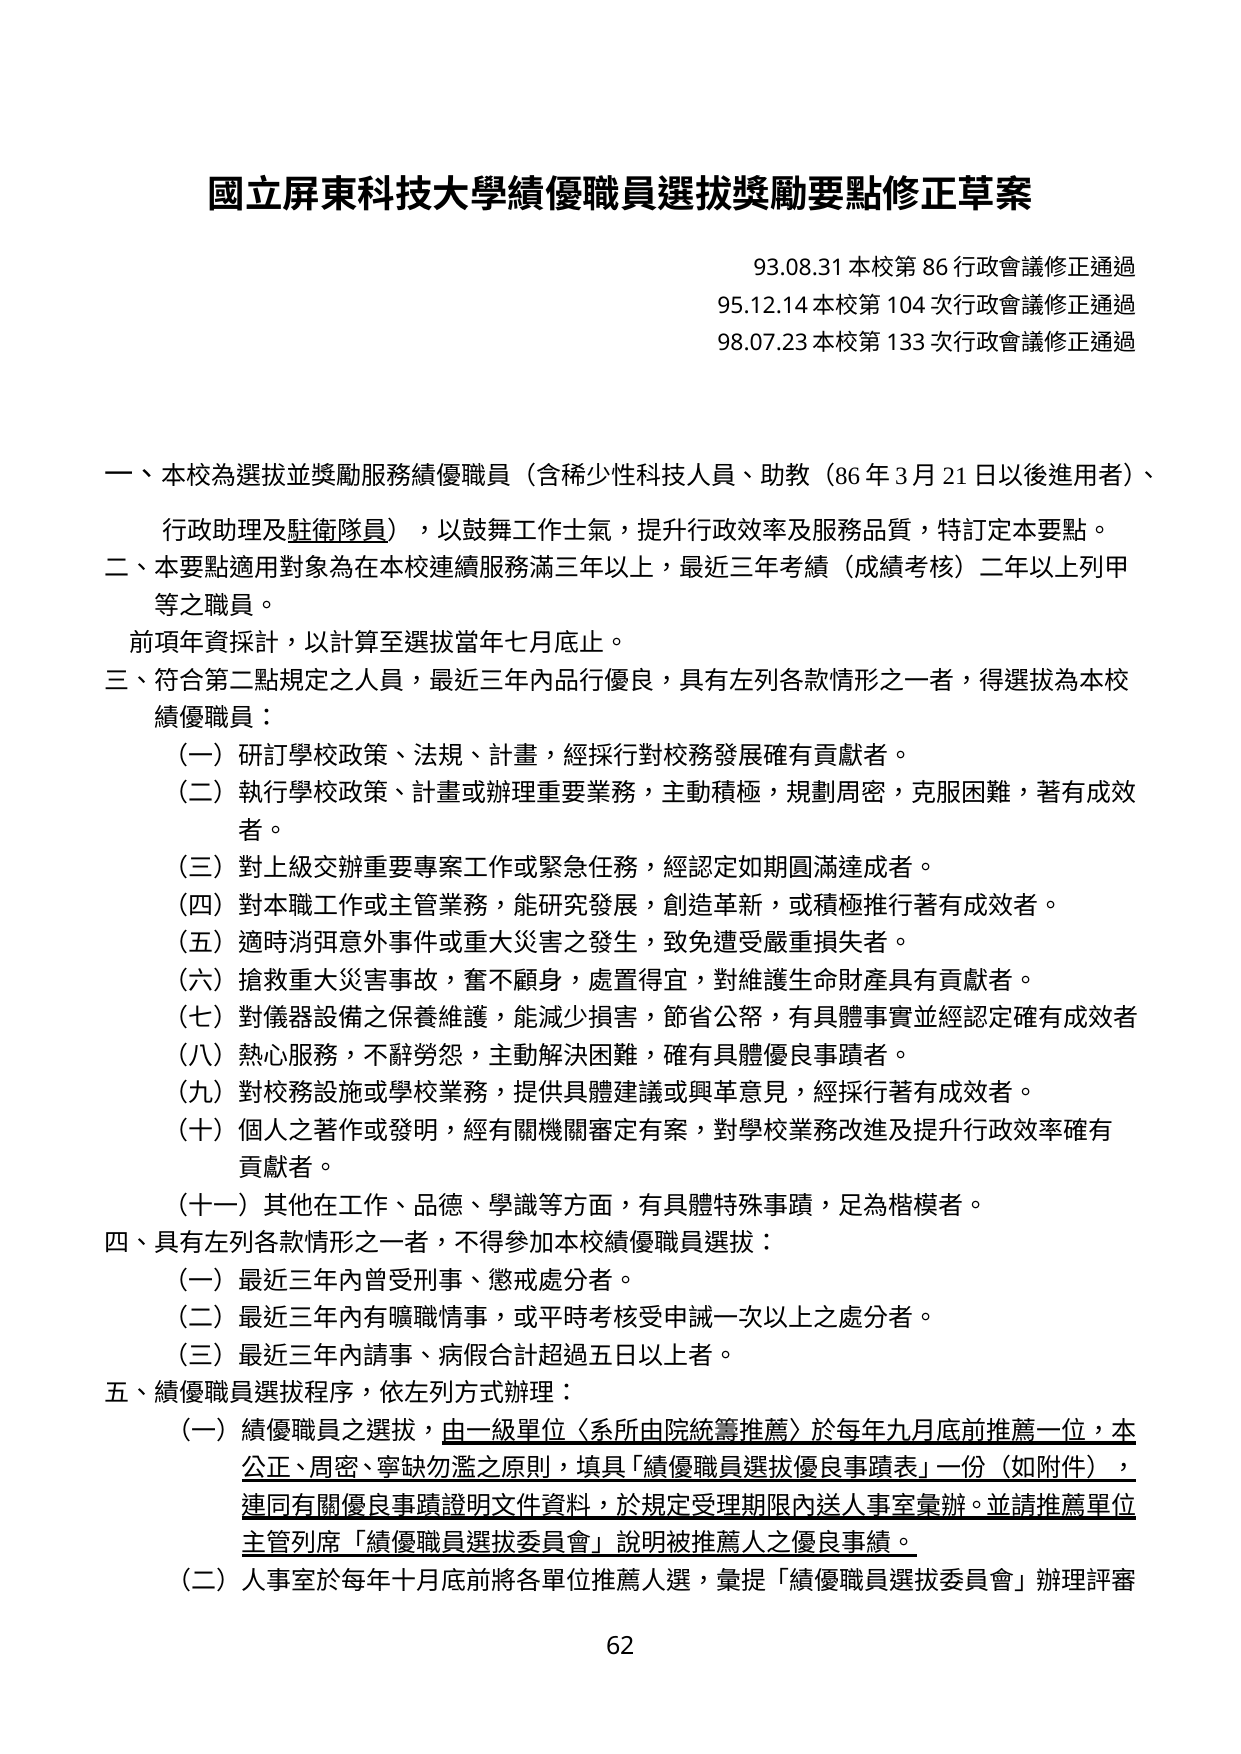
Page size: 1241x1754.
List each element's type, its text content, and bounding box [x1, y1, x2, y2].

text （二）人事室於每年十月底前將各單位推薦人選，彙提「績優職員選拔委員會」辦理評審，選拔名額得視評審結果擇優獎勵，最多以不超過五名為原則，審議後並簽陳校長核定。 [167, 1559, 1136, 1597]
text （一）研訂學校政策、法規、計畫，經採行對校務發展確有貢獻者。 [163, 734, 1136, 772]
text （九）對校務設施或學校業務，提供具體建議或興革意見，經採行著有成效者。 [163, 1072, 1136, 1109]
text 五、績優職員選拔程序，依左列方式辦理： [104, 1372, 1136, 1409]
text （三）對上級交辦重要專案工作或緊急任務，經認定如期圓滿達成者。 [163, 847, 1136, 884]
text （一）績優職員之選拔，由一級單位〈系所由院統籌推薦〉於每年九月底前推薦一位，本公正、周密、寧缺勿濫之原則，填具「績優職員選拔優良事蹟表」一份（如附件），連同有關優良事蹟證明文件資料，於規定受理期限內送人事室彙辦。並請推薦單位主管列席「績優職員選拔委員會」說明被推薦人之優良事績。 [167, 1409, 1136, 1559]
text （八）熱心服務，不辭勞怨，主動解決困難，確有具體優良事蹟者。 [163, 1034, 1136, 1072]
text （十一）其他在工作、品德、學識等方面，有具體特殊事蹟，足為楷模者。 [164, 1184, 1136, 1222]
text （七）對儀器設備之保養維護，能減少損害，節省公帑，有具體事實並經認定確有成效者。 [163, 997, 1136, 1034]
text 三、符合第二點規定之人員，最近三年內品行優良，具有左列各款情形之一者，得選拔為本校績優職員： [104, 659, 1136, 734]
text 95.12.14本校第104次行政會議修正通過 [104, 284, 1136, 322]
text 98.07.23本校第133次行政會議修正通過 [104, 322, 1136, 359]
text （三）最近三年內請事、病假合計超過五日以上者。 [163, 1334, 1136, 1372]
text （六）搶救重大災害事故，奮不顧身，處置得宜，對維護生命財產具有貢獻者。 [163, 959, 1136, 997]
text （五）適時消弭意外事件或重大災害之發生，致免遭受嚴重損失者。 [163, 922, 1136, 959]
text 二、本要點適用對象為在本校連續服務滿三年以上，最近三年考績（成績考核）二年以上列甲等之職員。 [104, 547, 1136, 622]
text （四）對本職工作或主管業務，能研究發展，創造革新，或積極推行著有成效者。 [163, 884, 1136, 922]
text 國立屏東科技大學績優職員選拔獎勵要點修正草案 [104, 153, 1136, 228]
text （一）最近三年內曾受刑事、懲戒處分者。 [163, 1259, 1136, 1297]
text 一、本校為選拔並獎勵服務績優職員（含稀少性科技人員、助教（86年3月21 日以後進用者）、行政助理及駐衛隊員），以鼓舞工作士氣，提升行政效率及服務品質，特訂定本要點。 [104, 434, 1136, 547]
text 四、具有左列各款情形之一者，不得參加本校績優職員選拔： [104, 1222, 1136, 1259]
text （十）個人之著作或發明，經有關機關審定有案，對學校業務改進及提升行政效率確有貢獻者。 [164, 1109, 1136, 1184]
text 93.08.31本校第86行政會議修正通過 [104, 247, 1136, 284]
text 前項年資採計，以計算至選拔當年七月底止。 [104, 622, 1136, 659]
text （二）最近三年內有曠職情事，或平時考核受申誡一次以上之處分者。 [163, 1297, 1136, 1334]
text （二）執行學校政策、計畫或辦理重要業務，主動積極，規劃周密，克服困難，著有成效者。 [164, 772, 1136, 847]
